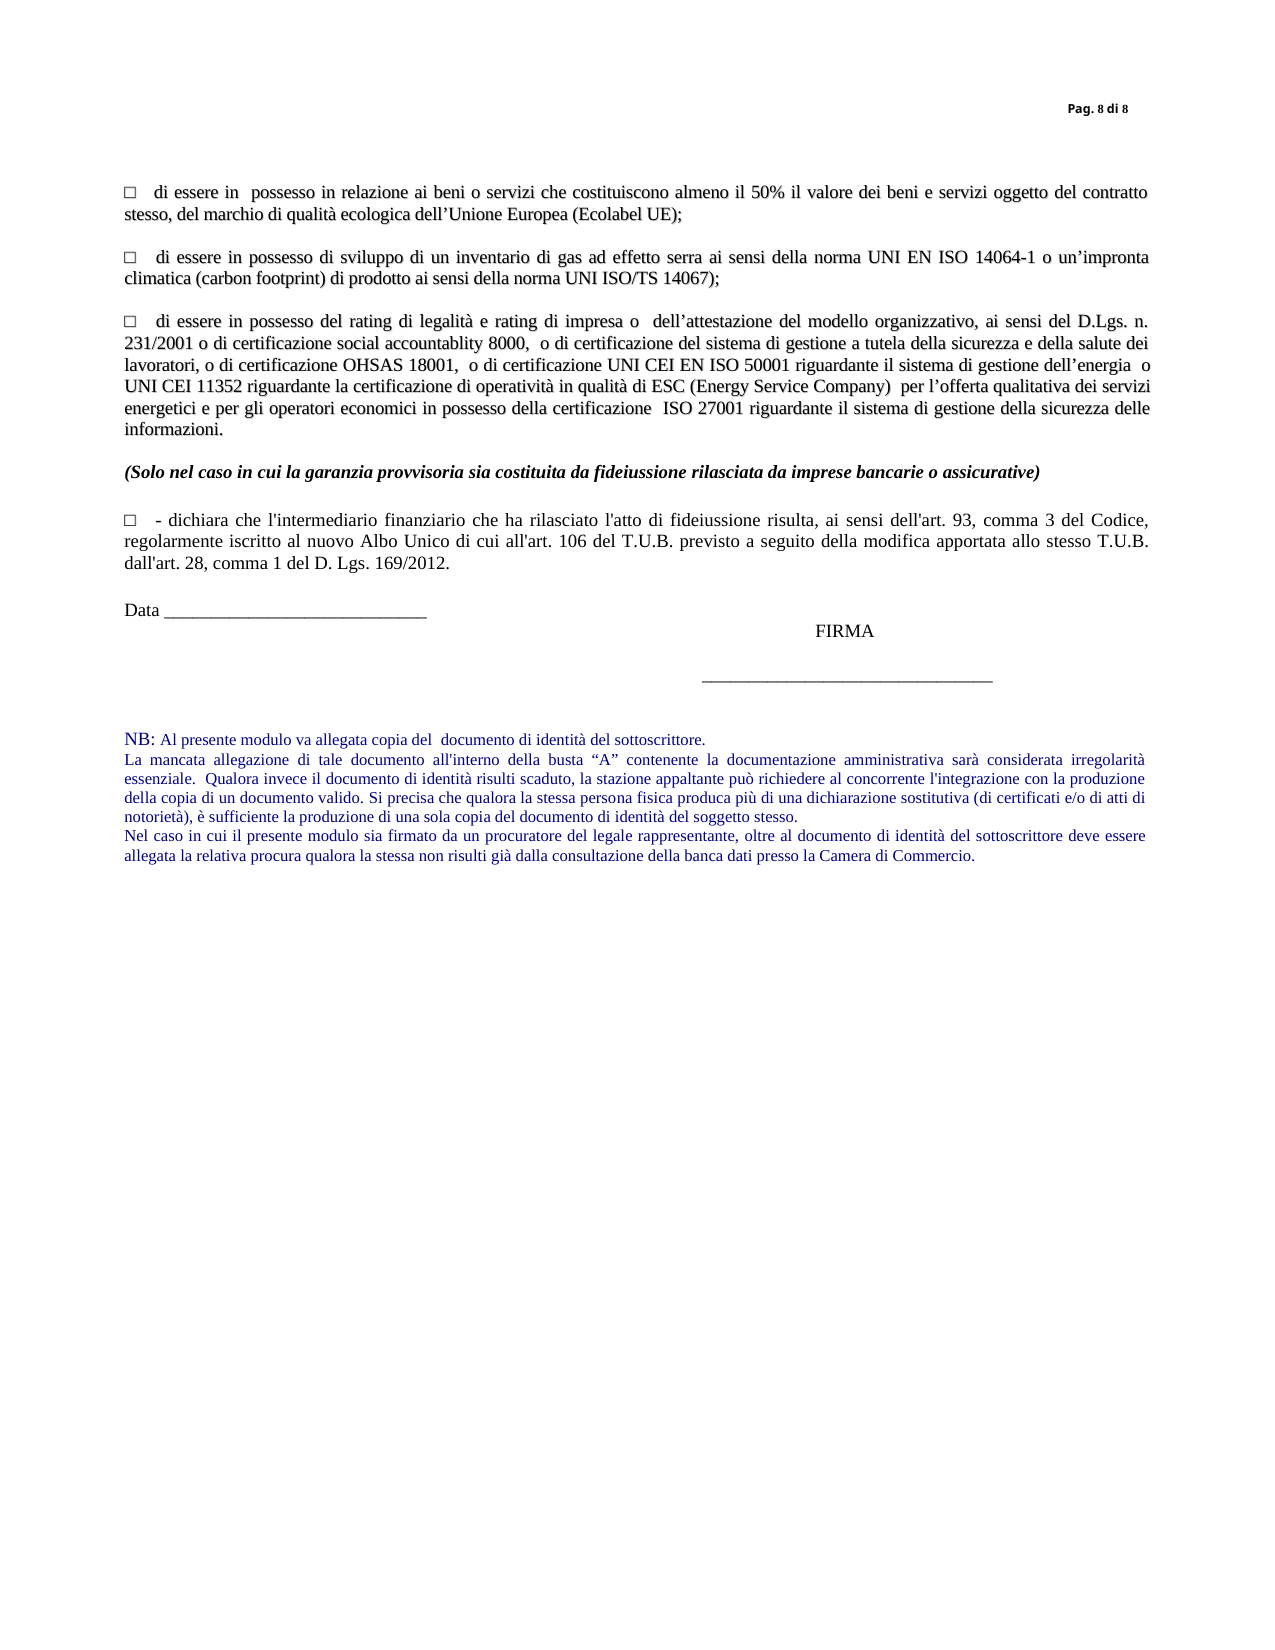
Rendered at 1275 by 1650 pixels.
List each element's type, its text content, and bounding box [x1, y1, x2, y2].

text □ di essere in possesso del rating di legalità e rating di impresa o dell’attestazione del modello organizzativo, ai sensi del D.Lgs. n. 231/2001 o di certificazione social accountablity 8000, o di certificazione del sistema di gestione a tutela della sicurezza e della salute dei lavoratori, o di certificazione OHSAS 18001, o di certificazione UNI CEI EN ISO 50001 riguardante il sistema di gestione dell’energia o UNI CEI 11352 riguardante la certificazione di operatività in qualità di ESC (Energy Service Company) per l’offerta qualitativa dei servizi energetici e per gli operatori economici in possesso della certificazione ISO 27001 riguardante il sistema di gestione della sicurezza delle informazioni. [124, 310, 1151, 440]
text Nel caso in cui il presente modulo sia firmato da un procuratore del legale rappresentante, oltre al documento di identità del sottoscrittore deve essere allegata la relativa procura qualora la stessa non risulti già dalla consultazione della banca dati presso la Camera di Commercio. [124, 826, 1147, 864]
text □ di essere in possesso di sviluppo di un inventario di gas ad effetto serra ai sensi della norma UNI EN ISO 14064-1 o un’impronta climatica (carbon footprint) di prodotto ai sensi della norma UNI ISO/TS 14067); [124, 246, 1151, 289]
text _______________________________ [543, 663, 1151, 685]
text La mancata allegazione di tale documento all'interno della busta “A” contenente la documentazione amministrativa sarà considerata irregolarità essenziale. Qualora invece il documento di identità risulti scaduto, la stazione appaltante può richiedere al concorrente l'integrazione con la produzione della copia di un documento valido. Si precisa che qualora la stessa persona fisica produca più di una dichiarazione sostitutiva (di certificati e/o di atti di notorietà), è sufficiente la produzione di una sola copia del documento di identità del soggetto stesso. [124, 749, 1147, 826]
text FIRMA [543, 620, 1151, 642]
text NB: Al presente modulo va allegata copia del documento di identità del sottoscrittore. [124, 728, 1147, 749]
text □ di essere in possesso in relazione ai beni o servizi che costituiscono almeno il 50% il valore dei beni e servizi oggetto del contratto stesso, del marchio di qualità ecologica dell’Unione Europea (Ecolabel UE); [124, 181, 1151, 224]
text (Solo nel caso in cui la garanzia provvisoria sia costituita da fideiussione rilasciata da imprese bancarie o assicurative) [124, 461, 1151, 483]
list □ - dichiara che l'intermediario finanziario che ha rilasciato l'atto di fideiussione risulta, ai sensi dell'art. 93, comma 3 del Codice, regolarmente iscritto al nuovo Albo Unico di cui all'art. 106 del T.U.B. previsto a seguito della modifica apportata allo stesso T.U.B. dall'art. 28, comma 1 del D. Lgs. 169/2012. [124, 508, 1151, 573]
text Data ____________________________ [124, 599, 1151, 620]
